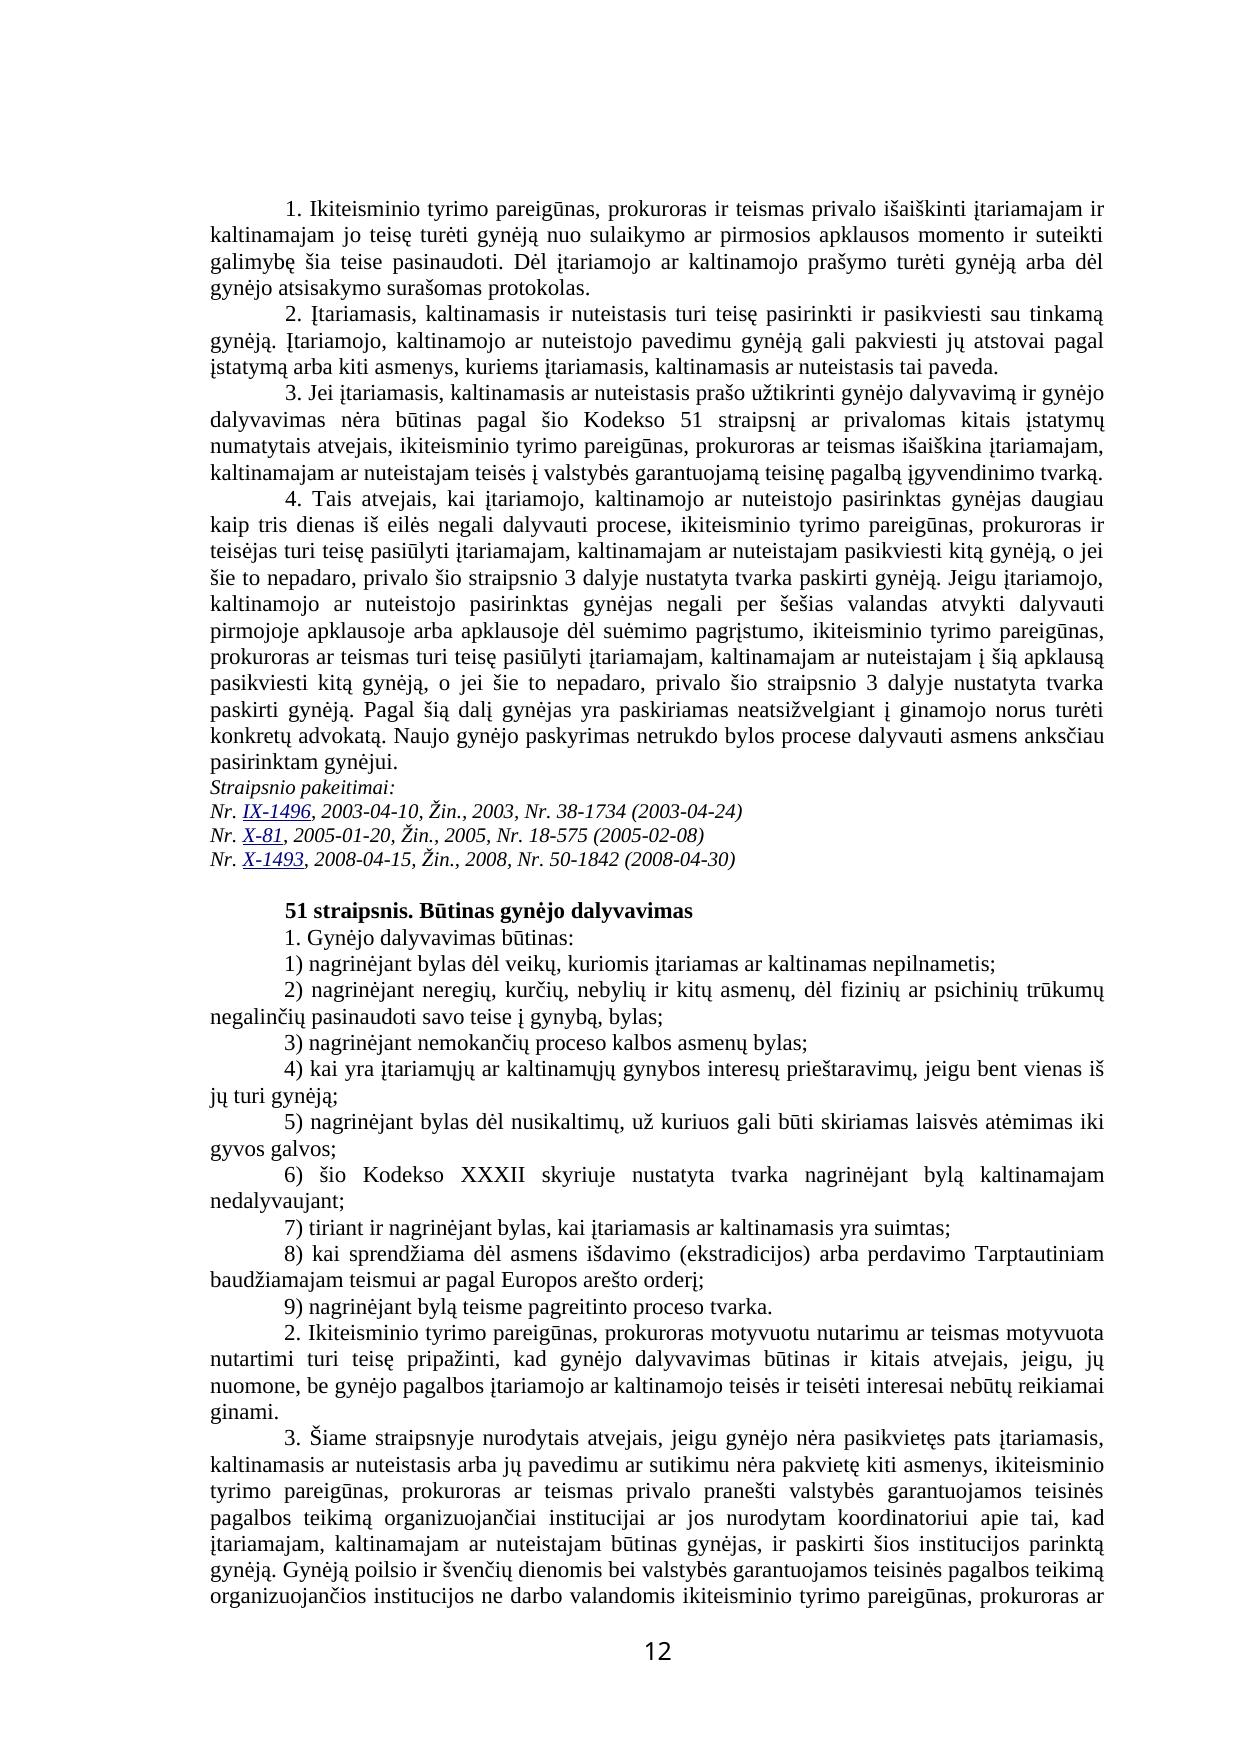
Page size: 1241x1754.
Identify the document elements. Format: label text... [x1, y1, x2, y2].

text 4) kai yra įtariamųjų ar kaltinamųjų gynybos interesų prieštaravimų, jeigu bent vienas iš jų turi gynėją; [210, 1056, 1106, 1108]
text 7) tiriant ir nagrinėjant bylas, kai įtariamasis ar kaltinamasis yra suimtas; [210, 1214, 1106, 1240]
text 2) nagrinėjant neregių, kurčių, nebylių ir kitų asmenų, dėl fizinių ar psichinių trūkumų negalinčių pasinaudoti savo teise į gynybą, bylas; [210, 976, 1106, 1029]
text 5) nagrinėjant bylas dėl nusikaltimų, už kuriuos gali būti skiriamas laisvės atėmimas iki gyvos galvos; [210, 1108, 1106, 1161]
text Nr. X-1493, 2008-04-15, Žin., 2008, Nr. 50-1842 (2008-04-30) [210, 847, 1106, 871]
text 3. Jei įtariamasis, kaltinamasis ar nuteistasis prašo užtikrinti gynėjo dalyvavimą ir gynėjo dalyvavimas nėra būtinas pagal šio Kodekso 51 straipsnį ar privalomas kitais įstatymų numatytais atvejais, ikiteisminio tyrimo pareigūnas, prokuroras ar teismas išaiškina įtariamajam, kaltinamajam ar nuteistajam teisės į valstybės garantuojamą teisinę pagalbą įgyvendinimo tvarką. [210, 379, 1106, 485]
text 8) kai sprendžiama dėl asmens išdavimo (ekstradicijos) arba perdavimo Tarptautiniam baudžiamajam teismui ar pagal Europos arešto orderį; [210, 1240, 1106, 1293]
text 2. Įtariamasis, kaltinamasis ir nuteistasis turi teisę pasirinkti ir pasikviesti sau tinkamą gynėją. Įtariamojo, kaltinamojo ar nuteistojo pavedimu gynėją gali pakviesti jų atstovai pagal įstatymą arba kiti asmenys, kuriems įtariamasis, kaltinamasis ar nuteistasis tai paveda. [210, 300, 1106, 379]
text Straipsnio pakeitimai: [210, 775, 1106, 799]
text Nr. IX-1496, 2003-04-10, Žin., 2003, Nr. 38-1734 (2003-04-24) [210, 799, 1106, 823]
text 1. Gynėjo dalyvavimas būtinas: [210, 924, 1106, 950]
text 1) nagrinėjant bylas dėl veikų, kuriomis įtariamas ar kaltinamas nepilnametis; [210, 950, 1106, 976]
text 6) šio Kodekso XXXII skyriuje nustatyta tvarka nagrinėjant bylą kaltinamajam nedalyvaujant; [210, 1161, 1106, 1214]
text 51 straipsnis. Būtinas gynėjo dalyvavimas [210, 897, 1106, 924]
text 3. Šiame straipsnyje nurodytais atvejais, jeigu gynėjo nėra pasikvietęs pats įtariamasis, kaltinamasis ar nuteistasis arba jų pavedimu ar sutikimu nėra pakvietę kiti asmenys, ikiteisminio tyrimo pareigūnas, prokuroras ar teismas privalo pranešti valstybės garantuojamos teisinės pagalbos teikimą organizuojančiai institucijai ar jos nurodytam koordinatoriui apie tai, kad įtariamajam, kaltinamajam ar nuteistajam būtinas gynėjas, ir paskirti šios institucijos parinktą gynėją. Gynėją poilsio ir švenčių dienomis bei valstybės garantuojamos teisinės pagalbos teikimą organizuojančios institucijos ne darbo valandomis ikiteisminio tyrimo pareigūnas, prokuroras ar [210, 1424, 1106, 1609]
text 3) nagrinėjant nemokančių proceso kalbos asmenų bylas; [210, 1029, 1106, 1056]
text Nr. X-81, 2005-01-20, Žin., 2005, Nr. 18-575 (2005-02-08) [210, 823, 1106, 847]
text 2. Ikiteisminio tyrimo pareigūnas, prokuroras motyvuotu nutarimu ar teismas motyvuota nutartimi turi teisę pripažinti, kad gynėjo dalyvavimas būtinas ir kitais atvejais, jeigu, jų nuomone, be gynėjo pagalbos įtariamojo ar kaltinamojo teisės ir teisėti interesai nebūtų reikiamai ginami. [210, 1319, 1106, 1424]
text 9) nagrinėjant bylą teisme pagreitinto proceso tvarka. [210, 1293, 1106, 1319]
text 1. Ikiteisminio tyrimo pareigūnas, prokuroras ir teismas privalo išaiškinti įtariamajam ir kaltinamajam jo teisę turėti gynėją nuo sulaikymo ar pirmosios apklausos momento ir suteikti galimybę šia teise pasinaudoti. Dėl įtariamojo ar kaltinamojo prašymo turėti gynėją arba dėl gynėjo atsisakymo surašomas protokolas. [210, 195, 1106, 300]
text 4. Tais atvejais, kai įtariamojo, kaltinamojo ar nuteistojo pasirinktas gynėjas daugiau kaip tris dienas iš eilės negali dalyvauti procese, ikiteisminio tyrimo pareigūnas, prokuroras ir teisėjas turi teisę pasiūlyti įtariamajam, kaltinamajam ar nuteistajam pasikviesti kitą gynėją, o jei šie to nepadaro, privalo šio straipsnio 3 dalyje nustatyta tvarka paskirti gynėją. Jeigu įtariamojo, kaltinamojo ar nuteistojo pasirinktas gynėjas negali per šešias valandas atvykti dalyvauti pirmojoje apklausoje arba apklausoje dėl suėmimo pagrįstumo, ikiteisminio tyrimo pareigūnas, prokuroras ar teismas turi teisę pasiūlyti įtariamajam, kaltinamajam ar nuteistajam į šią apklausą pasikviesti kitą gynėją, o jei šie to nepadaro, privalo šio straipsnio 3 dalyje nustatyta tvarka paskirti gynėją. Pagal šią dalį gynėjas yra paskiriamas neatsižvelgiant į ginamojo norus turėti konkretų advokatą. Naujo gynėjo paskyrimas netrukdo bylos procese dalyvauti asmens anksčiau pasirinktam gynėjui. [210, 485, 1106, 775]
